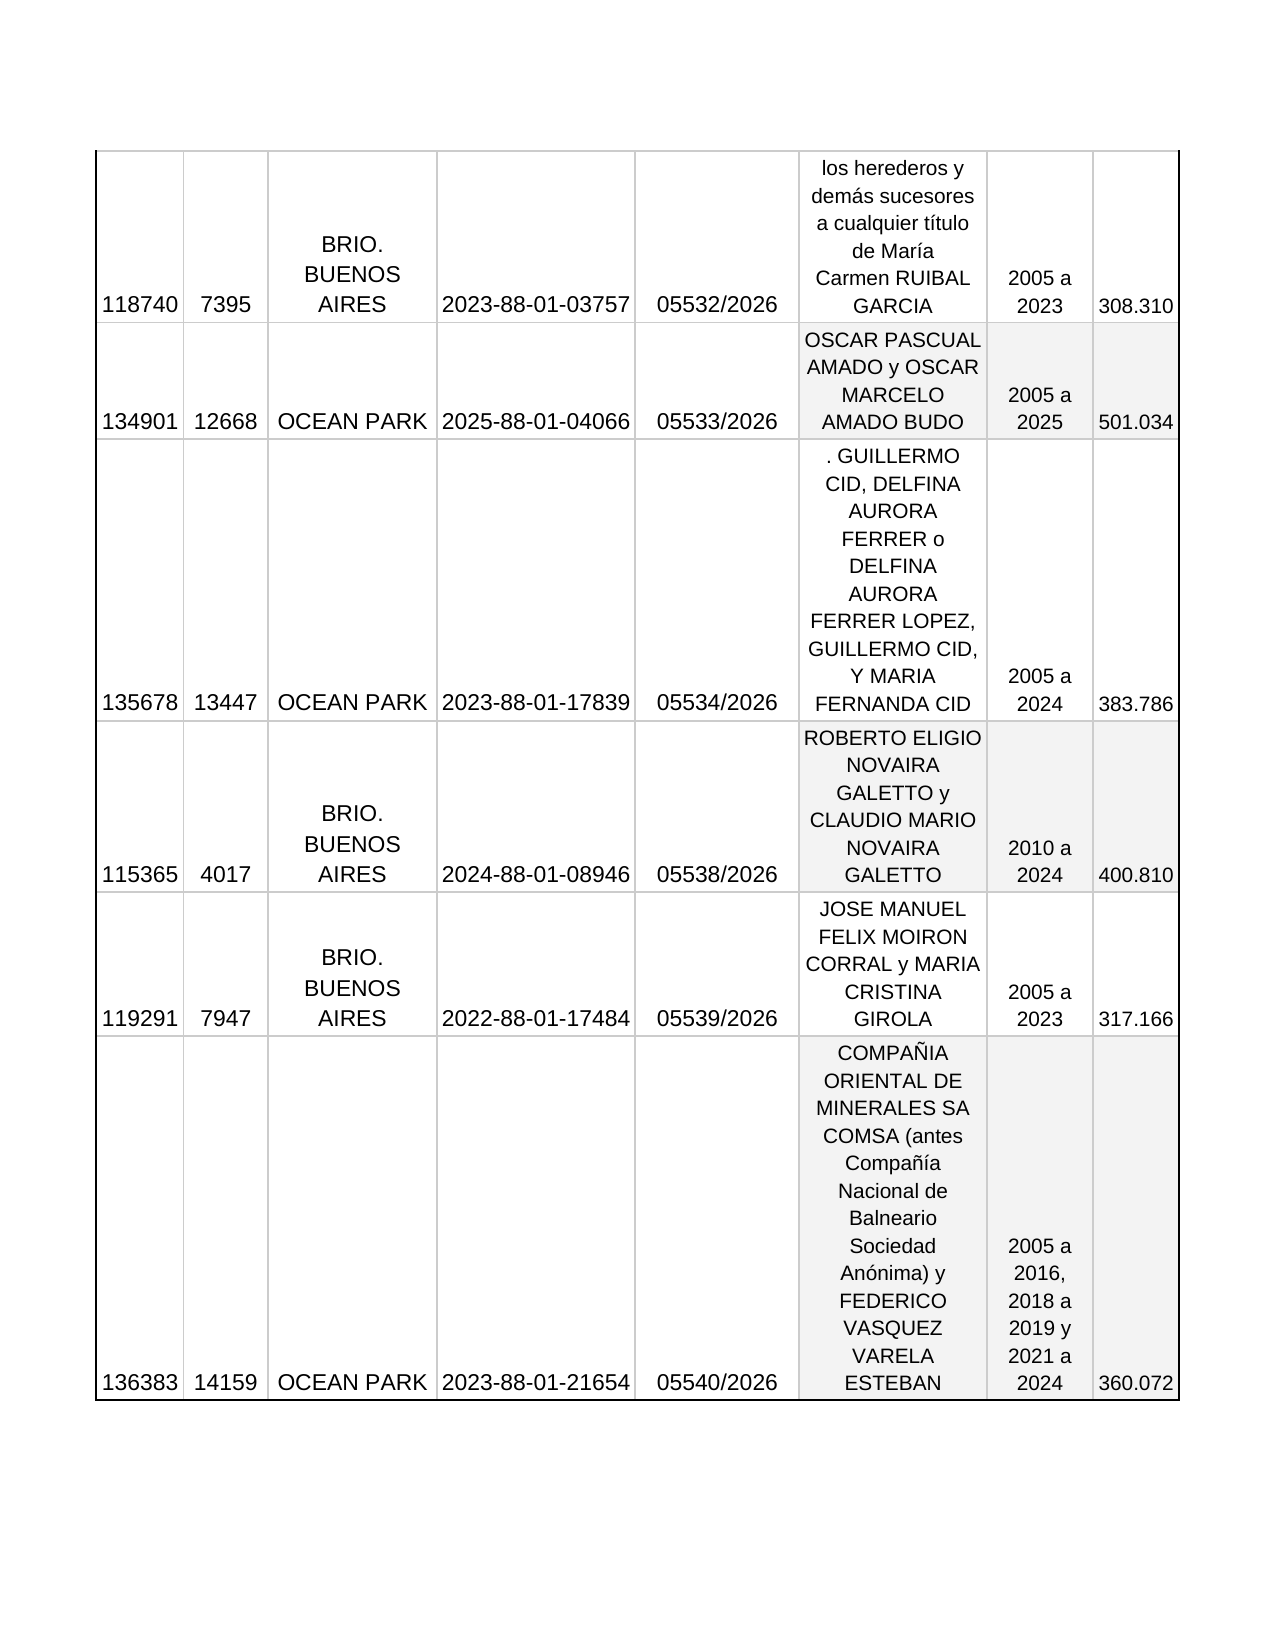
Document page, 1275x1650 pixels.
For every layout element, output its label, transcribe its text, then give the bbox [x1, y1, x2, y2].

table_cell BRIO. BUENOS AIRES [269, 722, 436, 891]
table_cell 7395 [184, 152, 267, 322]
table_cell 118740 [97, 152, 183, 322]
table_cell 05534/2026 [636, 440, 798, 720]
table_cell los herederos y demás sucesores a cualquier título de María Carmen RUIBAL GARCIA [800, 152, 986, 322]
table_cell 2024-88-01-08946 [438, 722, 634, 891]
table_cell OCEAN PARK [269, 440, 436, 720]
table_cell JOSE MANUEL FELIX MOIRON CORRAL y MARIA CRISTINA GIROLA [800, 893, 986, 1035]
table_cell ROBERTO ELIGIO NOVAIRA GALETTO y CLAUDIO MARIO NOVAIRA GALETTO [800, 722, 986, 891]
table_cell 2023-88-01-21654 [438, 1037, 634, 1399]
table_cell 2023-88-01-17839 [438, 440, 634, 720]
table_cell 05539/2026 [636, 893, 798, 1035]
table_cell 115365 [97, 722, 183, 891]
table_cell 501.034 [1094, 323, 1178, 438]
table_cell 400.810 [1094, 722, 1178, 891]
table_cell 119291 [97, 893, 183, 1035]
table_cell . GUILLERMO CID, DELFINA AURORA FERRER o DELFINA AURORA FERRER LOPEZ, GUILLERMO CID, Y MARIA FERNANDA CID [800, 440, 986, 720]
table_cell 05532/2026 [636, 152, 798, 322]
table_cell 2023-88-01-03757 [438, 152, 634, 322]
table_cell 05538/2026 [636, 722, 798, 891]
table_cell 2005 a 2023 [988, 152, 1092, 322]
table_cell BRIO. BUENOS AIRES [269, 152, 436, 322]
table_cell 2005 a 2025 [988, 323, 1092, 438]
table_cell 383.786 [1094, 440, 1178, 720]
table_cell 2005 a 2023 [988, 893, 1092, 1035]
table_cell OSCAR PASCUAL AMADO y OSCAR MARCELO AMADO BUDO [800, 323, 986, 438]
table_cell 134901 [97, 323, 183, 438]
table_cell 136383 [97, 1037, 183, 1399]
table_cell 7947 [184, 893, 267, 1035]
table_cell BRIO. BUENOS AIRES [269, 893, 436, 1035]
table_cell OCEAN PARK [269, 323, 436, 438]
table_cell OCEAN PARK [269, 1037, 436, 1399]
table_cell 2022-88-01-17484 [438, 893, 634, 1035]
table_cell 360.072 [1094, 1037, 1178, 1399]
table_cell 13447 [184, 440, 267, 720]
table_cell 14159 [184, 1037, 267, 1399]
table_cell 2005 a 2016, 2018 a 2019 y 2021 a 2024 [988, 1037, 1092, 1399]
table_cell 2010 a 2024 [988, 722, 1092, 891]
table_cell 12668 [184, 323, 267, 438]
table_cell 317.166 [1094, 893, 1178, 1035]
table_cell COMPAÑIA ORIENTAL DE MINERALES SA COMSA (antes Compañía Nacional de Balneario Sociedad Anónima) y FEDERICO VASQUEZ VARELA ESTEBAN [800, 1037, 986, 1399]
table_cell 05533/2026 [636, 323, 798, 438]
table_cell 2025-88-01-04066 [438, 323, 634, 438]
table_cell 05540/2026 [636, 1037, 798, 1399]
table_cell 135678 [97, 440, 183, 720]
table_cell 2005 a 2024 [988, 440, 1092, 720]
table_cell 4017 [184, 722, 267, 891]
table_cell 308.310 [1094, 152, 1178, 322]
